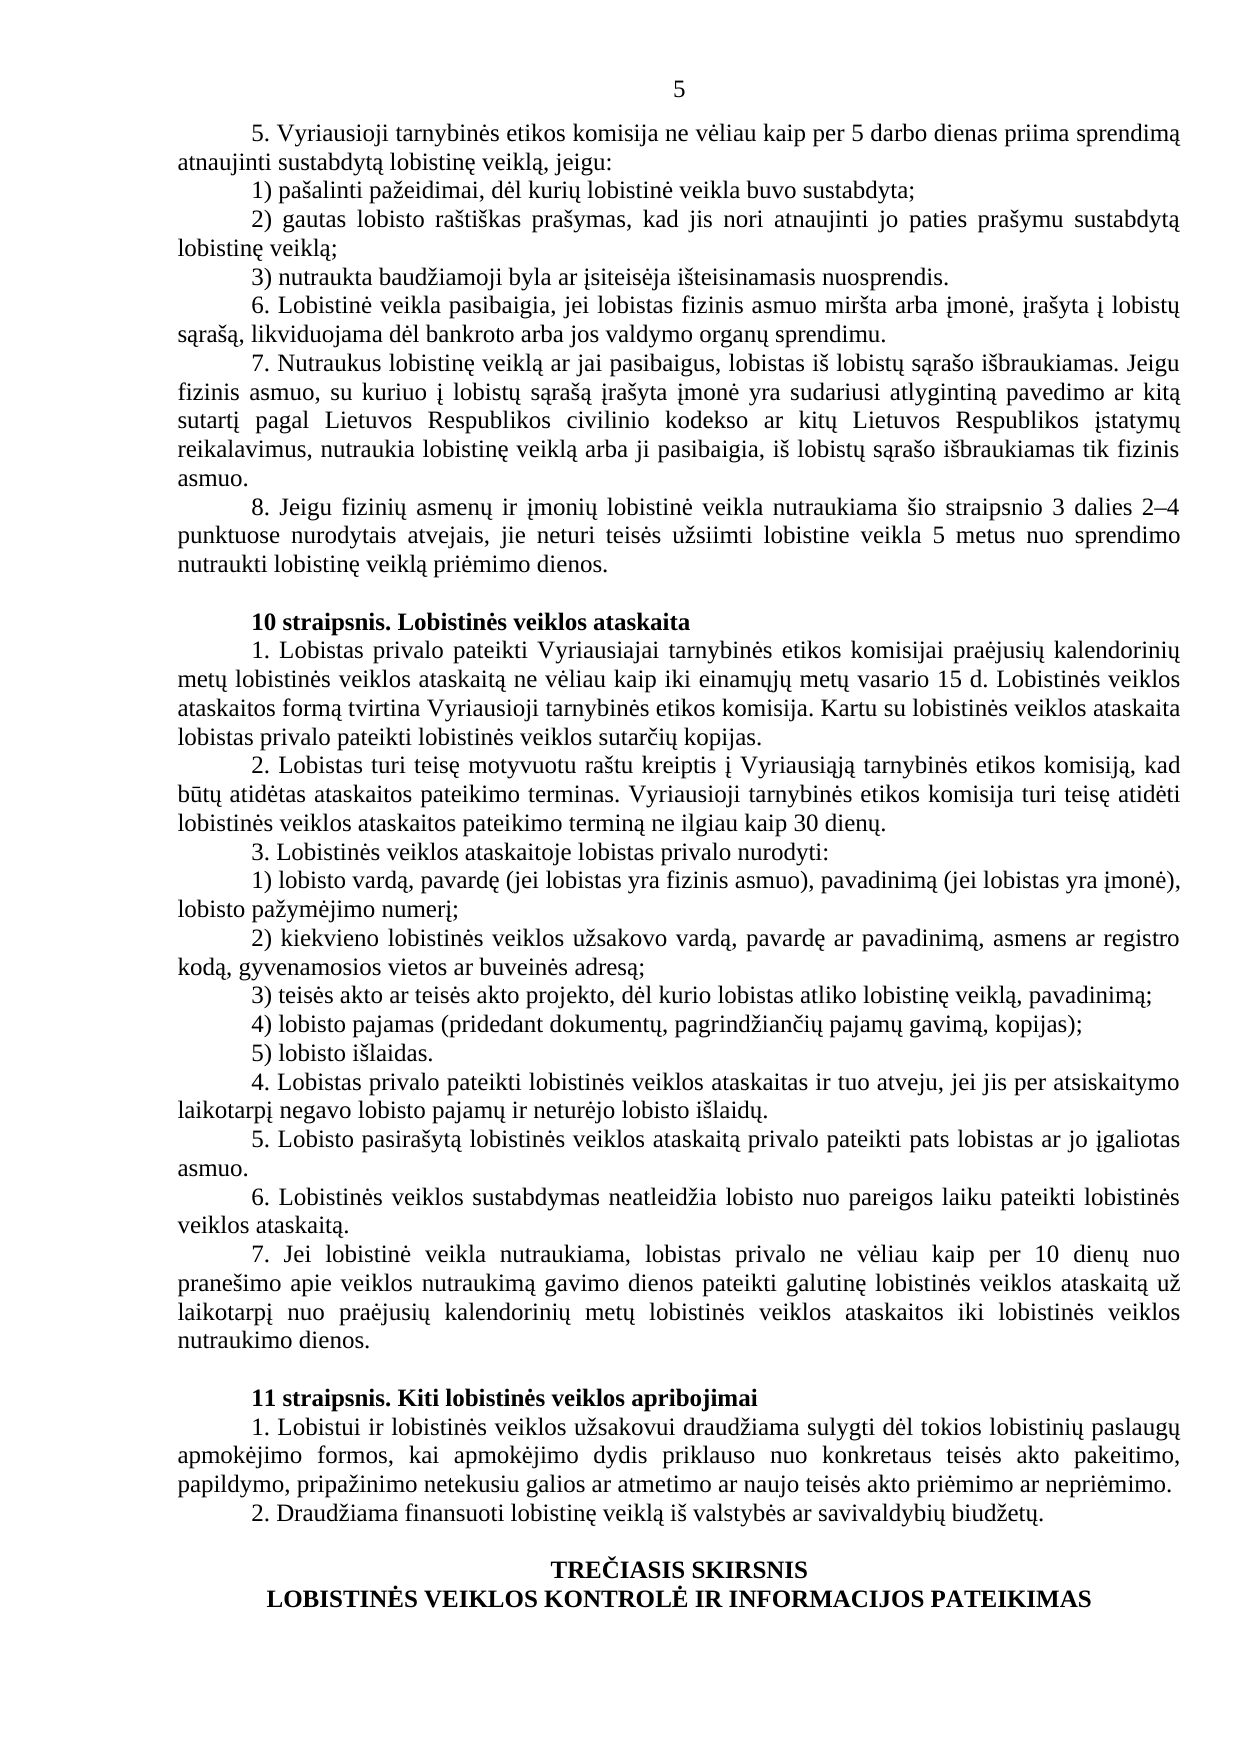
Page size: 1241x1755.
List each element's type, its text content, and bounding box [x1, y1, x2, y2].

text 4) lobisto pajamas (pridedant dokumentų, pagrindžiančių pajamų gavimą, kopijas); [177, 1009, 1181, 1038]
text 8. Jeigu fizinių asmenų ir įmonių lobistinė veikla nutraukiama šio straipsnio 3 dalies 2–4 punktuose nurodytais atvejais, jie neturi teisės užsiimti lobistine veikla 5 metus nuo sprendimo nutraukti lobistinę veiklą priėmimo dienos. [177, 492, 1181, 578]
text 3. Lobistinės veiklos ataskaitoje lobistas privalo nurodyti: [177, 837, 1181, 866]
text 1) lobisto vardą, pavardę (jei lobistas yra fizinis asmuo), pavadinimą (jei lobistas yra įmonė), lobisto pažymėjimo numerį; [177, 866, 1181, 923]
text LOBISTINĖS VEIKLOS KONTROLĖ IR INFORMACIJOS PATEIKIMAS [177, 1584, 1181, 1613]
text 7. Jei lobistinė veikla nutraukiama, lobistas privalo ne vėliau kaip per 10 dienų nuo pranešimo apie veiklos nutraukimą gavimo dienos pateikti galutinę lobistinės veiklos ataskaitą už laikotarpį nuo praėjusių kalendorinių metų lobistinės veiklos ataskaitos iki lobistinės veiklos nutraukimo dienos. [177, 1239, 1181, 1354]
text 5) lobisto išlaidas. [177, 1038, 1181, 1067]
text TREČIASIS SKIRSNIS [177, 1556, 1181, 1584]
text 6. Lobistinės veiklos sustabdymas neatleidžia lobisto nuo pareigos laiku pateikti lobistinės veiklos ataskaitą. [177, 1182, 1181, 1239]
text 1. Lobistas privalo pateikti Vyriausiajai tarnybinės etikos komisijai praėjusių kalendorinių metų lobistinės veiklos ataskaitą ne vėliau kaip iki einamųjų metų vasario 15 d. Lobistinės veiklos ataskaitos formą tvirtina Vyriausioji tarnybinės etikos komisija. Kartu su lobistinės veiklos ataskaita lobistas privalo pateikti lobistinės veiklos sutarčių kopijas. [177, 636, 1181, 751]
text 1) pašalinti pažeidimai, dėl kurių lobistinė veikla buvo sustabdyta; [177, 176, 1181, 204]
text 7. Nutraukus lobistinę veiklą ar jai pasibaigus, lobistas iš lobistų sąrašo išbraukiamas. Jeigu fizinis asmuo, su kuriuo į lobistų sąrašą įrašyta įmonė yra sudariusi atlygintiną pavedimo ar kitą sutartį pagal Lietuvos Respublikos civilinio kodekso ar kitų Lietuvos Respublikos įstatymų reikalavimus, nutraukia lobistinę veiklą arba ji pasibaigia, iš lobistų sąrašo išbraukiamas tik fizinis asmuo. [177, 348, 1181, 492]
text 6. Lobistinė veikla pasibaigia, jei lobistas fizinis asmuo miršta arba įmonė, įrašyta į lobistų sąrašą, likviduojama dėl bankroto arba jos valdymo organų sprendimu. [177, 291, 1181, 348]
text 2. Lobistas turi teisę motyvuotu raštu kreiptis į Vyriausiąją tarnybinės etikos komisiją, kad būtų atidėtas ataskaitos pateikimo terminas. Vyriausioji tarnybinės etikos komisija turi teisę atidėti lobistinės veiklos ataskaitos pateikimo terminą ne ilgiau kaip 30 dienų. [177, 751, 1181, 837]
text 11 straipsnis. Kiti lobistinės veiklos apribojimai [177, 1383, 1181, 1412]
text 5. Vyriausioji tarnybinės etikos komisija ne vėliau kaip per 5 darbo dienas priima sprendimą atnaujinti sustabdytą lobistinę veiklą, jeigu: [177, 118, 1181, 176]
text 2) gautas lobisto raštiškas prašymas, kad jis nori atnaujinti jo paties prašymu sustabdytą lobistinę veiklą; [177, 204, 1181, 262]
text 4. Lobistas privalo pateikti lobistinės veiklos ataskaitas ir tuo atveju, jei jis per atsiskaitymo laikotarpį negavo lobisto pajamų ir neturėjo lobisto išlaidų. [177, 1067, 1181, 1124]
text 1. Lobistui ir lobistinės veiklos užsakovui draudžiama sulygti dėl tokios lobistinių paslaugų apmokėjimo formos, kai apmokėjimo dydis priklauso nuo konkretaus teisės akto pakeitimo, papildymo, pripažinimo netekusiu galios ar atmetimo ar naujo teisės akto priėmimo ar nepriėmimo. [177, 1412, 1181, 1498]
text 5. Lobisto pasirašytą lobistinės veiklos ataskaitą privalo pateikti pats lobistas ar jo įgaliotas asmuo. [177, 1124, 1181, 1182]
text 3) nutraukta baudžiamoji byla ar įsiteisėja išteisinamasis nuosprendis. [177, 262, 1181, 291]
text 2) kiekvieno lobistinės veiklos užsakovo vardą, pavardę ar pavadinimą, asmens ar registro kodą, gyvenamosios vietos ar buveinės adresą; [177, 923, 1181, 981]
text 10 straipsnis. Lobistinės veiklos ataskaita [177, 607, 1181, 636]
text 3) teisės akto ar teisės akto projekto, dėl kurio lobistas atliko lobistinę veiklą, pavadinimą; [177, 981, 1181, 1009]
text 2. Draudžiama finansuoti lobistinę veiklą iš valstybės ar savivaldybių biudžetų. [177, 1498, 1181, 1527]
